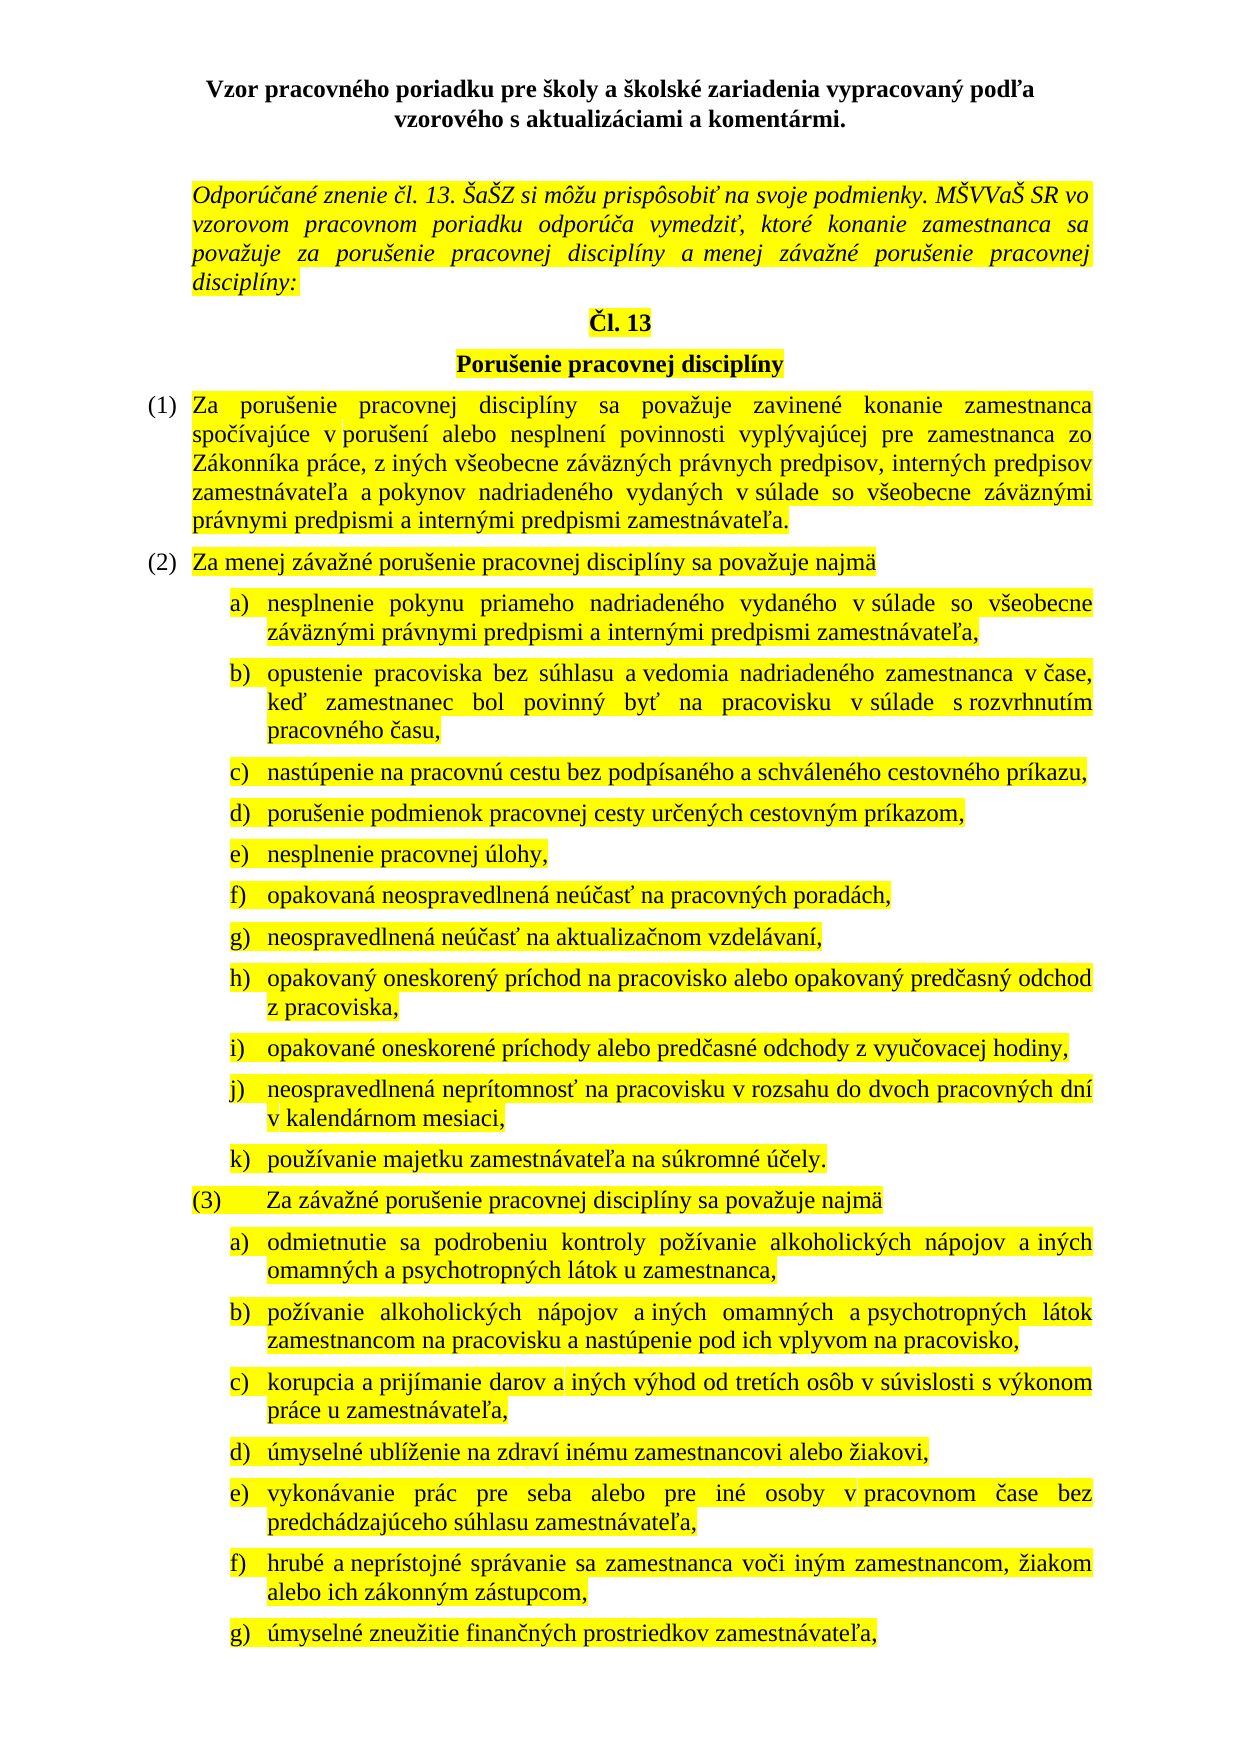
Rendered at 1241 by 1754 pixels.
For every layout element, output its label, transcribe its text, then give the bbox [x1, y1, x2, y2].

list nesplnenie pokynu priameho nadriadeného vydaného v súlade so všeobecne záväznými právnymi predpismi a internými predpismi zamestnávateľa, [229, 588, 1093, 646]
list korupcia a prijímanie darov a iných výhod od tretích osôb v súvislosti s výkonom práce u zamestnávateľa, [229, 1367, 1093, 1424]
list úmyselné ublíženie na zdraví inému zamestnancovi alebo žiakovi, [229, 1437, 1093, 1466]
list Za porušenie pracovnej disciplíny sa považuje zavinené konanie zamestnanca spočívajúce v porušení alebo nesplnení povinnosti vyplývajúcej pre zamestnanca zo Zákonníka práce, z iných všeobecne záväzných právnych predpisov, interných predpisov zamestnávateľa a pokynov nadriadeného vydaných v súlade so všeobecne záväznými právnymi predpismi a internými predpismi zamestnávateľa. [148, 391, 1093, 534]
text Čl. 13 [148, 308, 1093, 337]
list úmyselné zneužitie finančných prostriedkov zamestnávateľa, [229, 1618, 1093, 1647]
list vykonávanie prác pre seba alebo pre iné osoby v pracovnom čase bez predchádzajúceho súhlasu zamestnávateľa, [229, 1478, 1093, 1536]
list opakovaná neospravedlnená neúčasť na pracovných poradách, [229, 881, 1093, 909]
list Za menej závažné porušenie pracovnej disciplíny sa považuje najmä [148, 547, 1093, 576]
list požívanie alkoholických nápojov a iných omamných a psychotropných látok zamestnancom na pracovisku a nastúpenie pod ich vplyvom na pracovisko, [229, 1297, 1093, 1354]
list opakované oneskorené príchody alebo predčasné odchody z vyučovacej hodiny, [229, 1033, 1093, 1062]
list používanie majetku zamestnávateľa na súkromné účely. [229, 1144, 1093, 1173]
list porušenie podmienok pracovnej cesty určených cestovným príkazom, [229, 798, 1093, 827]
list odmietnutie sa podrobeniu kontroly požívanie alkoholických nápojov a iných omamných a psychotropných látok u zamestnanca, [229, 1227, 1093, 1284]
list opustenie pracoviska bez súhlasu a vedomia nadriadeného zamestnanca v čase, keď zamestnanec bol povinný byť na pracovisku v súlade s rozvrhnutím pracovného času, [229, 658, 1093, 744]
list hrubé a neprístojné správanie sa zamestnanca voči iným zamestnancom, žiakom alebo ich zákonným zástupcom, [229, 1548, 1093, 1606]
list Za závažné porušenie pracovnej disciplíny sa považuje najmä [192, 1186, 1093, 1214]
list opakovaný oneskorený príchod na pracovisko alebo opakovaný predčasný odchod z pracoviska, [229, 963, 1093, 1021]
list neospravedlnená neúčasť na aktualizačnom vzdelávaní, [229, 922, 1093, 951]
list nesplnenie pracovnej úlohy, [229, 839, 1093, 868]
text Odporúčané znenie čl. 13. ŠaŠZ si môžu prispôsobiť na svoje podmienky. MŠVVaŠ SR vo vzorovom pracovnom poriadku odporúča vymedziť, ktoré konanie zamestnanca sa považuje za porušenie pracovnej disciplíny a menej závažné porušenie pracovnej disciplíny: [192, 181, 1093, 296]
list neospravedlnená neprítomnosť na pracovisku v rozsahu do dvoch pracovných dní v kalendárnom mesiaci, [229, 1074, 1093, 1132]
list nastúpenie na pracovnú cestu bez podpísaného a schváleného cestovného príkazu, [229, 757, 1093, 786]
text Porušenie pracovnej disciplíny [148, 349, 1093, 378]
